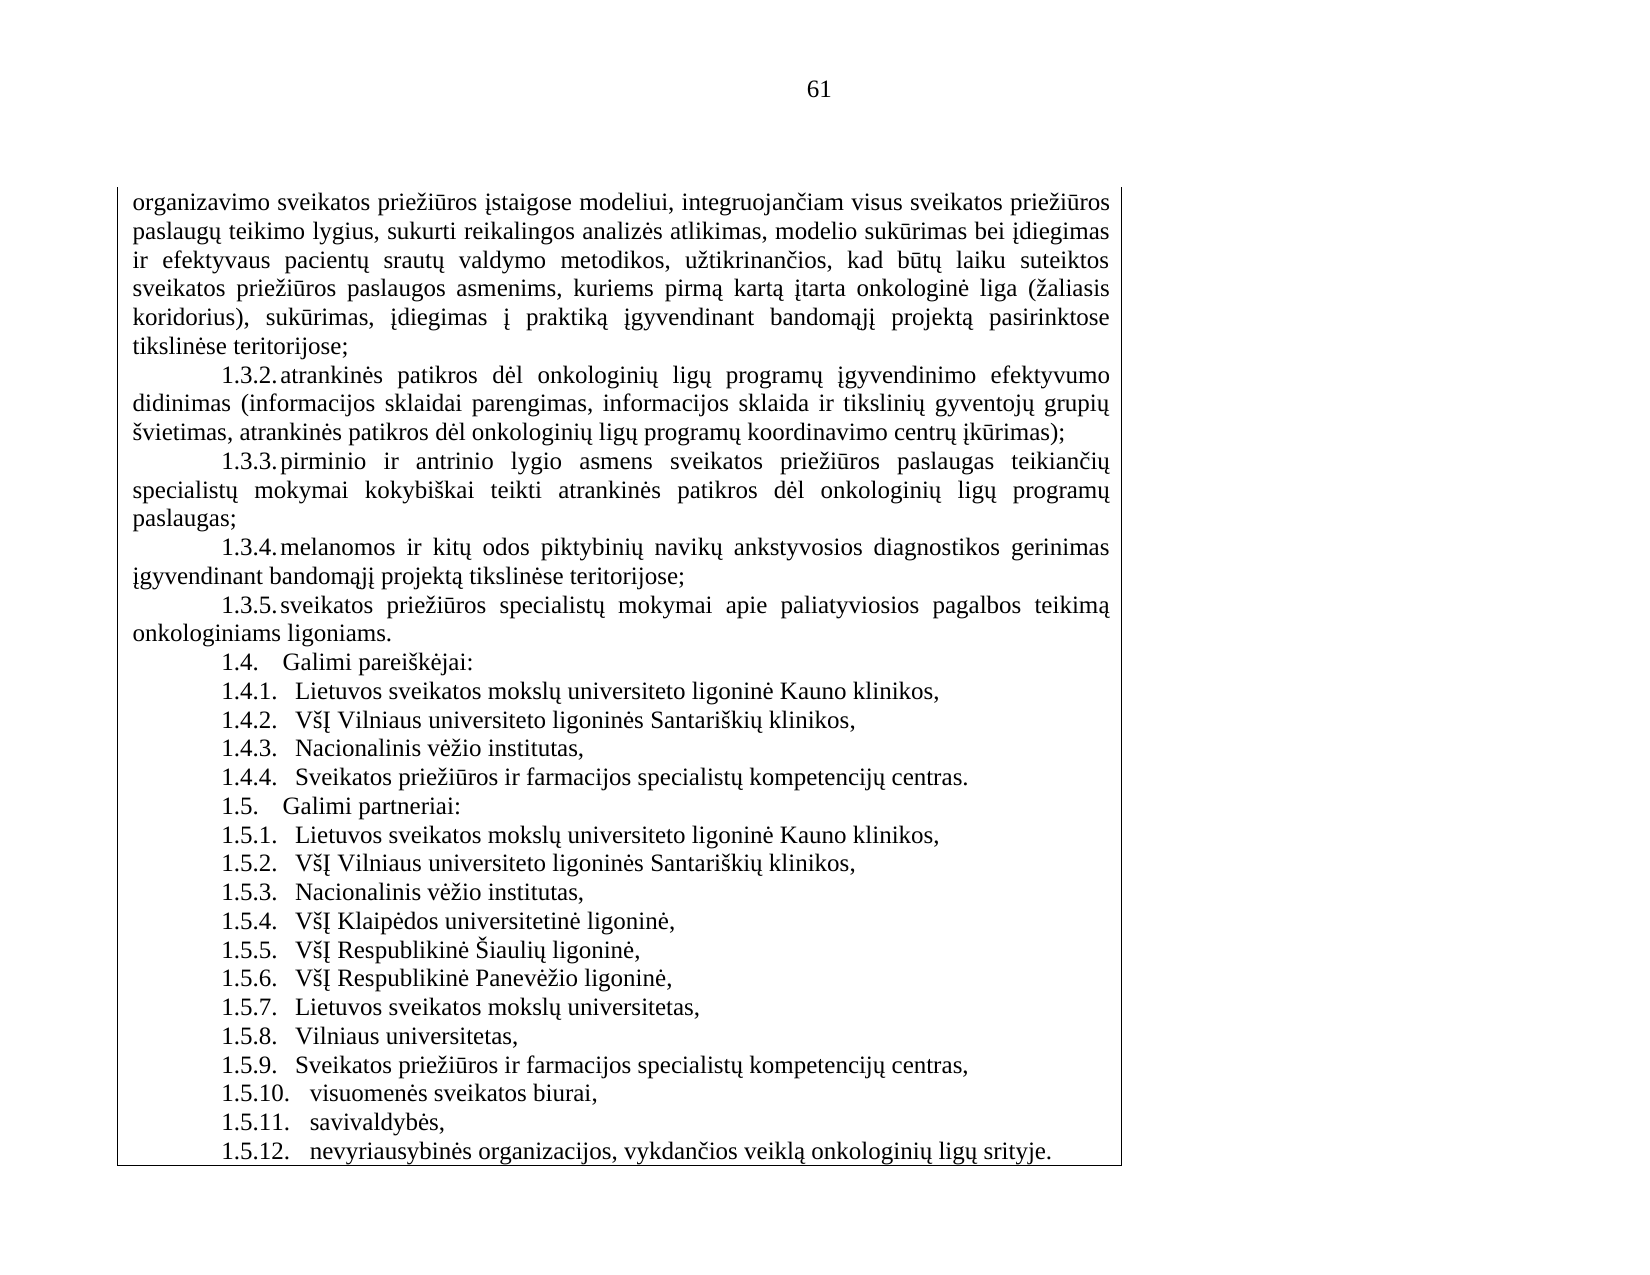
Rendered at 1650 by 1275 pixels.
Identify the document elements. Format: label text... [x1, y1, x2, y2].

table_cell organizavimo sveikatos priežiūros įstaigose modeliui, integruojančiam visus sveikatos priežiūros paslaugų teikimo lygius, sukurti reikalingos analizės atlikimas, modelio sukūrimas bei įdiegimas ir efektyvaus pacientų srautų valdymo metodikos, užtikrinančios, kad būtų laiku suteiktos sveikatos priežiūros paslaugos asmenims, kuriems pirmą kartą įtarta onkologinė liga (žaliasis koridorius), sukūrimas, įdiegimas į praktiką įgyvendinant bandomąjį projektą pasirinktose tikslinėse teritorijose; 1.3.2. atrankinės patikros dėl onkologinių ligų programų įgyvendinimo efektyvumo didinimas (informacijos sklaidai parengimas, informacijos sklaida ir tikslinių gyventojų grupių švietimas, atrankinės patikros dėl onkologinių ligų programų koordinavimo centrų įkūrimas); 1.3.3. pirminio ir antrinio lygio asmens sveikatos priežiūros paslaugas teikiančių specialistų mokymai kokybiškai teikti atrankinės patikros dėl onkologinių ligų programų paslaugas; 1.3.4. melanomos ir kitų odos piktybinių navikų ankstyvosios diagnostikos gerinimas įgyvendinant bandomąjį projektą tikslinėse teritorijose; 1.3.5. sveikatos priežiūros specialistų mokymai apie paliatyviosios pagalbos teikimą onkologiniams ligoniams. [118, 187, 1121, 647]
table_cell 1.5. Galimi partneriai: 1.5.1. Lietuvos sveikatos mokslų universiteto ligoninė Kauno klinikos, 1.5.2. VšĮ Vilniaus universiteto ligoninės Santariškių klinikos, 1.5.3. Nacionalinis vėžio institutas, 1.5.4. VšĮ Klaipėdos universitetinė ligoninė, 1.5.5. VšĮ Respublikinė Šiaulių ligoninė, 1.5.6. VšĮ Respublikinė Panevėžio ligoninė, 1.5.7. Lietuvos sveikatos mokslų universitetas, 1.5.8. Vilniaus universitetas, 1.5.9. Sveikatos priežiūros ir farmacijos specialistų kompetencijų centras, 1.5.10. visuomenės sveikatos biurai, 1.5.11. savivaldybės, 1.5.12. nevyriausybinės organizacijos, vykdančios veiklą onkologinių ligų srityje. [118, 791, 1121, 1165]
table_cell 1.4. Galimi pareiškėjai: 1.4.1. Lietuvos sveikatos mokslų universiteto ligoninė Kauno klinikos, 1.4.2. VšĮ Vilniaus universiteto ligoninės Santariškių klinikos, 1.4.3. Nacionalinis vėžio institutas, 1.4.4. Sveikatos priežiūros ir farmacijos specialistų kompetencijų centras. [118, 647, 1121, 791]
